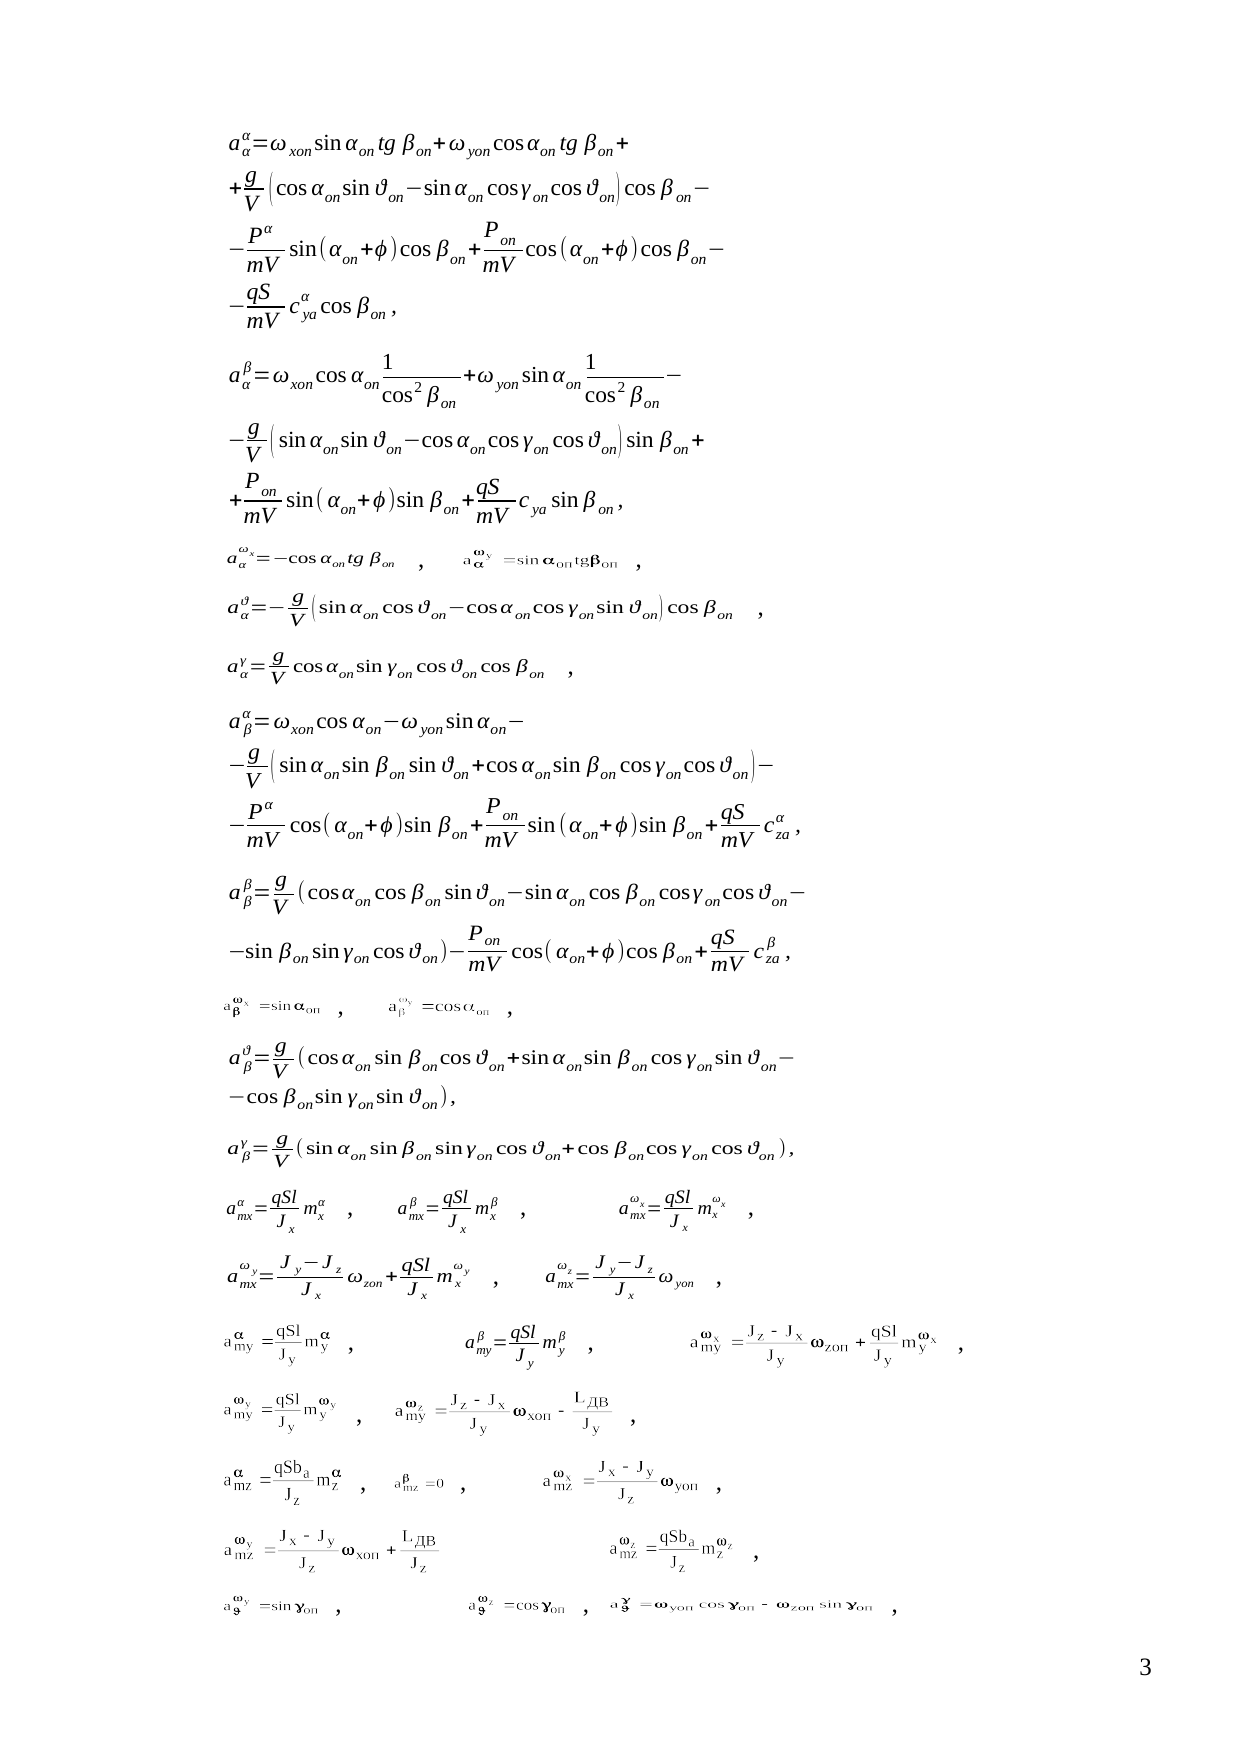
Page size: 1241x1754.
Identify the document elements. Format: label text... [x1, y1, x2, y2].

text , [150, 638, 1152, 697]
text , , [150, 1380, 1152, 1446]
text , , [150, 985, 1152, 1027]
text , [150, 579, 1152, 638]
text , , , [150, 1310, 1152, 1380]
text , [150, 1516, 1152, 1583]
text , , [150, 1244, 1152, 1310]
text , , , [150, 1179, 1152, 1244]
text , , , [150, 1446, 1152, 1516]
text , , [150, 536, 1152, 579]
text , , , [150, 1583, 1152, 1625]
